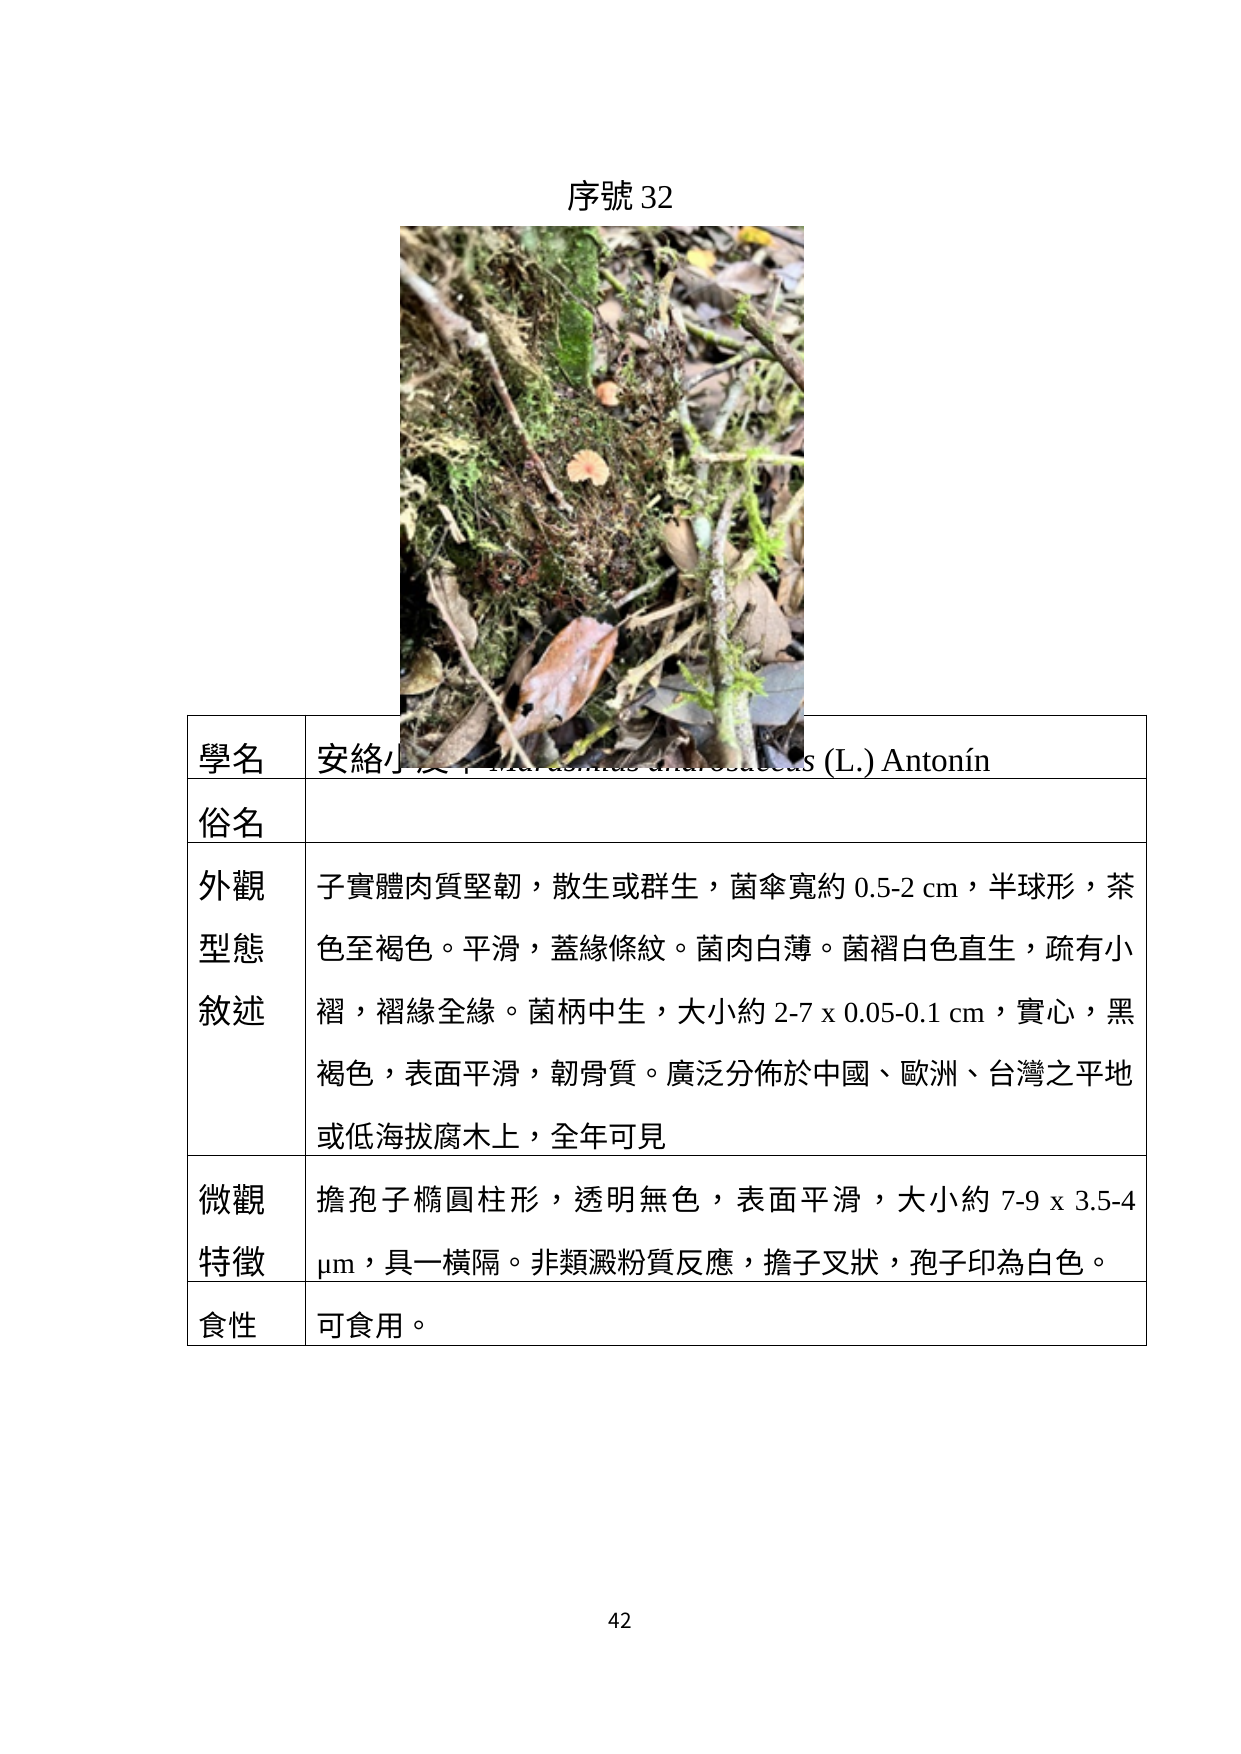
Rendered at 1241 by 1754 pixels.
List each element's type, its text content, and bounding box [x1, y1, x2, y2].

table_cell [306, 779, 1146, 842]
table_header 安絡小皮傘Marasmius androsaceus (L.) Antonín [306, 716, 1146, 778]
table_cell 外觀型態敘述 [188, 843, 305, 1155]
table_cell 俗名 [188, 779, 305, 842]
text 序號32 [187, 152, 1053, 214]
table_header 學名 [188, 716, 305, 778]
table_cell 擔孢子橢圓柱形，透明無色，表面平滑，大小約7-9 x 3.5-4 μm，具一橫隔。非類澱粉質反應，擔子叉狀，孢子印為白色。 [306, 1156, 1146, 1281]
table_cell 子實體肉質堅韌，散生或群生，菌傘寬約0.5-2 cm，半球形，茶色至褐色。平滑，蓋緣條紋。菌肉白薄。菌褶白色直生，疏有小褶，褶緣全緣。菌柄中生，大小約2-7 x 0.05-0.1 cm，實心，黑褐色，表面平滑，韌骨質。廣泛分佈於中國、歐洲、台灣之平地或低海拔腐木上，全年可見 [306, 843, 1146, 1155]
table_cell 食性 [188, 1282, 305, 1345]
table_cell 可食用。 [306, 1282, 1146, 1345]
table_cell 微觀特徵 [188, 1156, 305, 1281]
